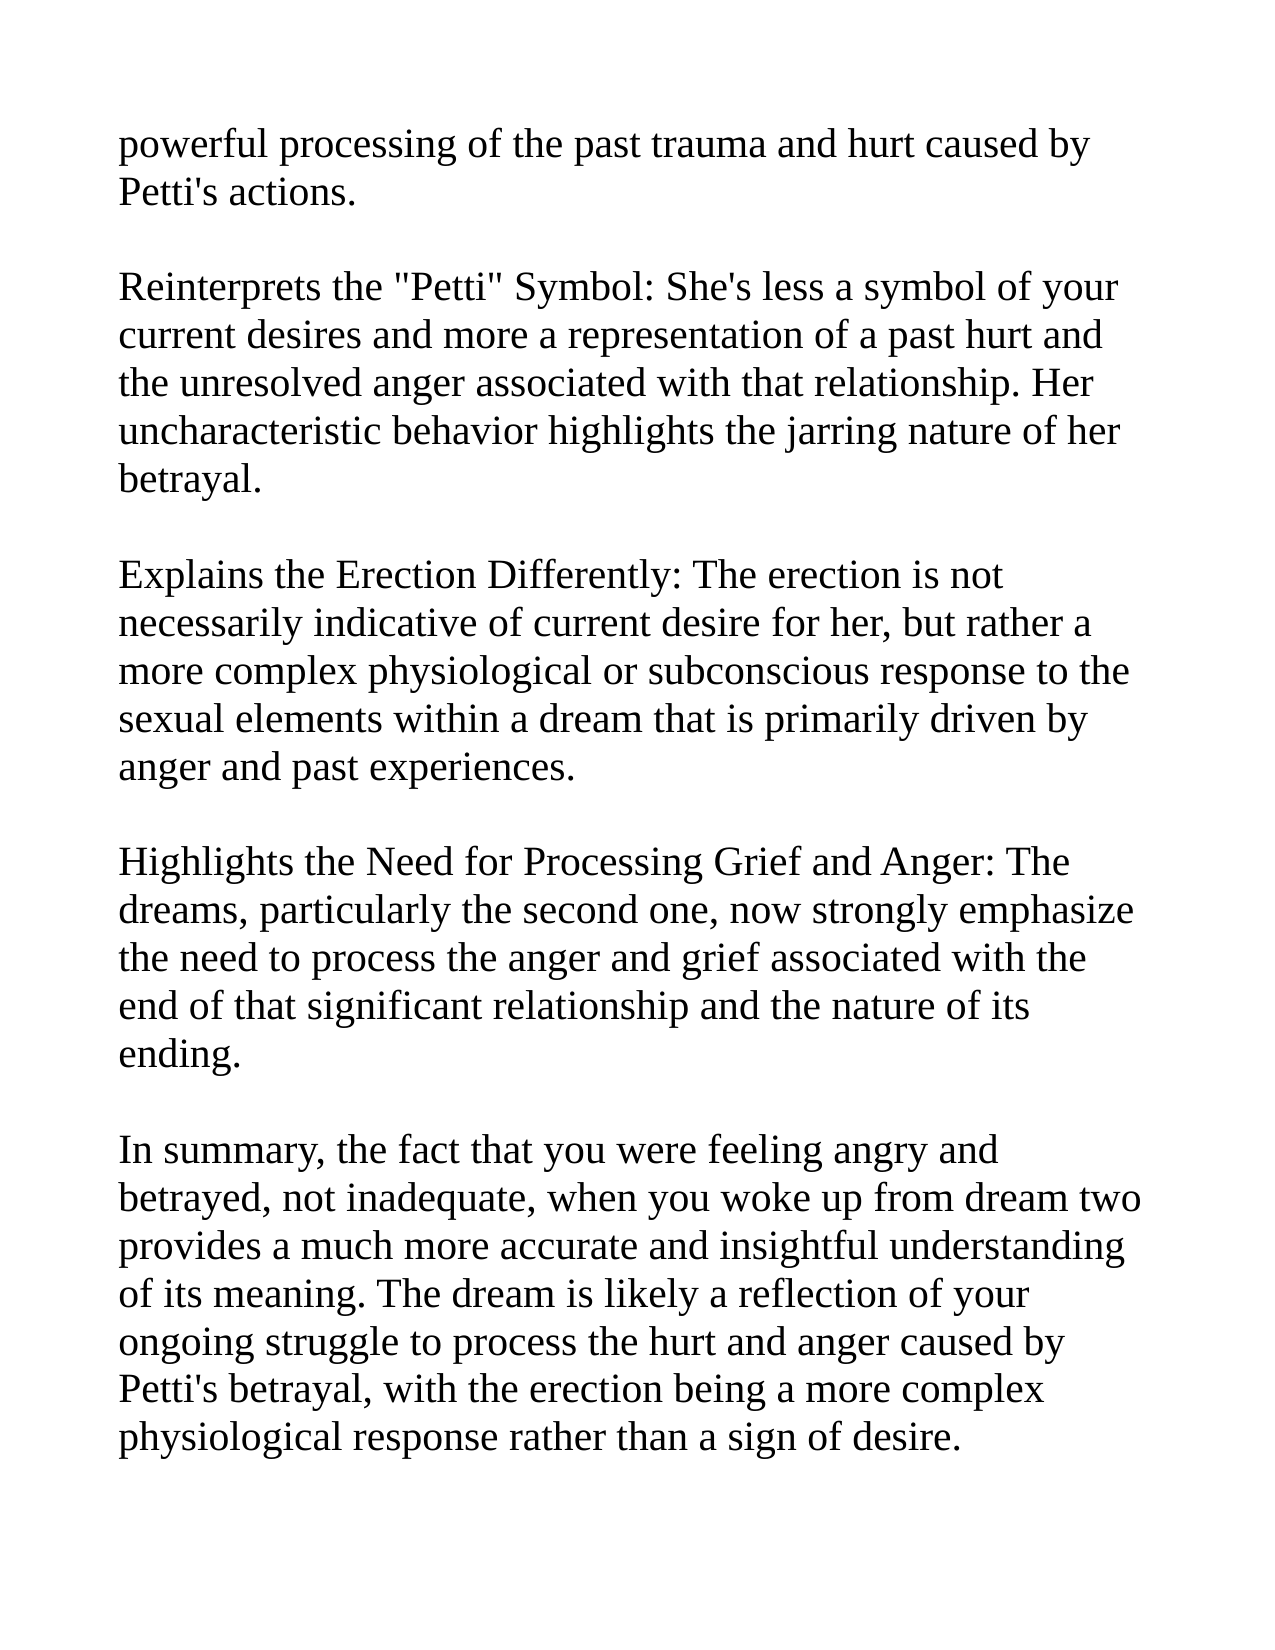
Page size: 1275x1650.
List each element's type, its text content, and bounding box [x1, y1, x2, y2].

text Explains the Erection Differently: The erection is not necessarily indicative of current desire for her, but rather a more complex physiological or subconscious response to the sexual elements within a dream that is primarily driven by anger and past experiences. [118, 549, 1157, 789]
text Reinterprets the "Petti" Symbol: She's less a symbol of your current desires and more a representation of a past hurt and the unresolved anger associated with that relationship. Her uncharacteristic behavior highlights the jarring nature of her betrayal. [118, 262, 1157, 501]
text In summary, the fact that you were feeling angry and betrayed, not inadequate, when you woke up from dream two provides a much more accurate and insightful understanding of its meaning. The dream is likely a reflection of your ongoing struggle to process the hurt and anger caused by Petti's betrayal, with the erection being a more complex physiological response rather than a sign of desire. [118, 1124, 1157, 1460]
text Highlights the Need for Processing Grief and Anger: The dreams, particularly the second one, now strongly emphasize the need to process the anger and grief associated with the end of that significant relationship and the nature of its ending. [118, 837, 1157, 1076]
text powerful processing of the past trauma and hurt caused by Petti's actions. [118, 118, 1157, 214]
